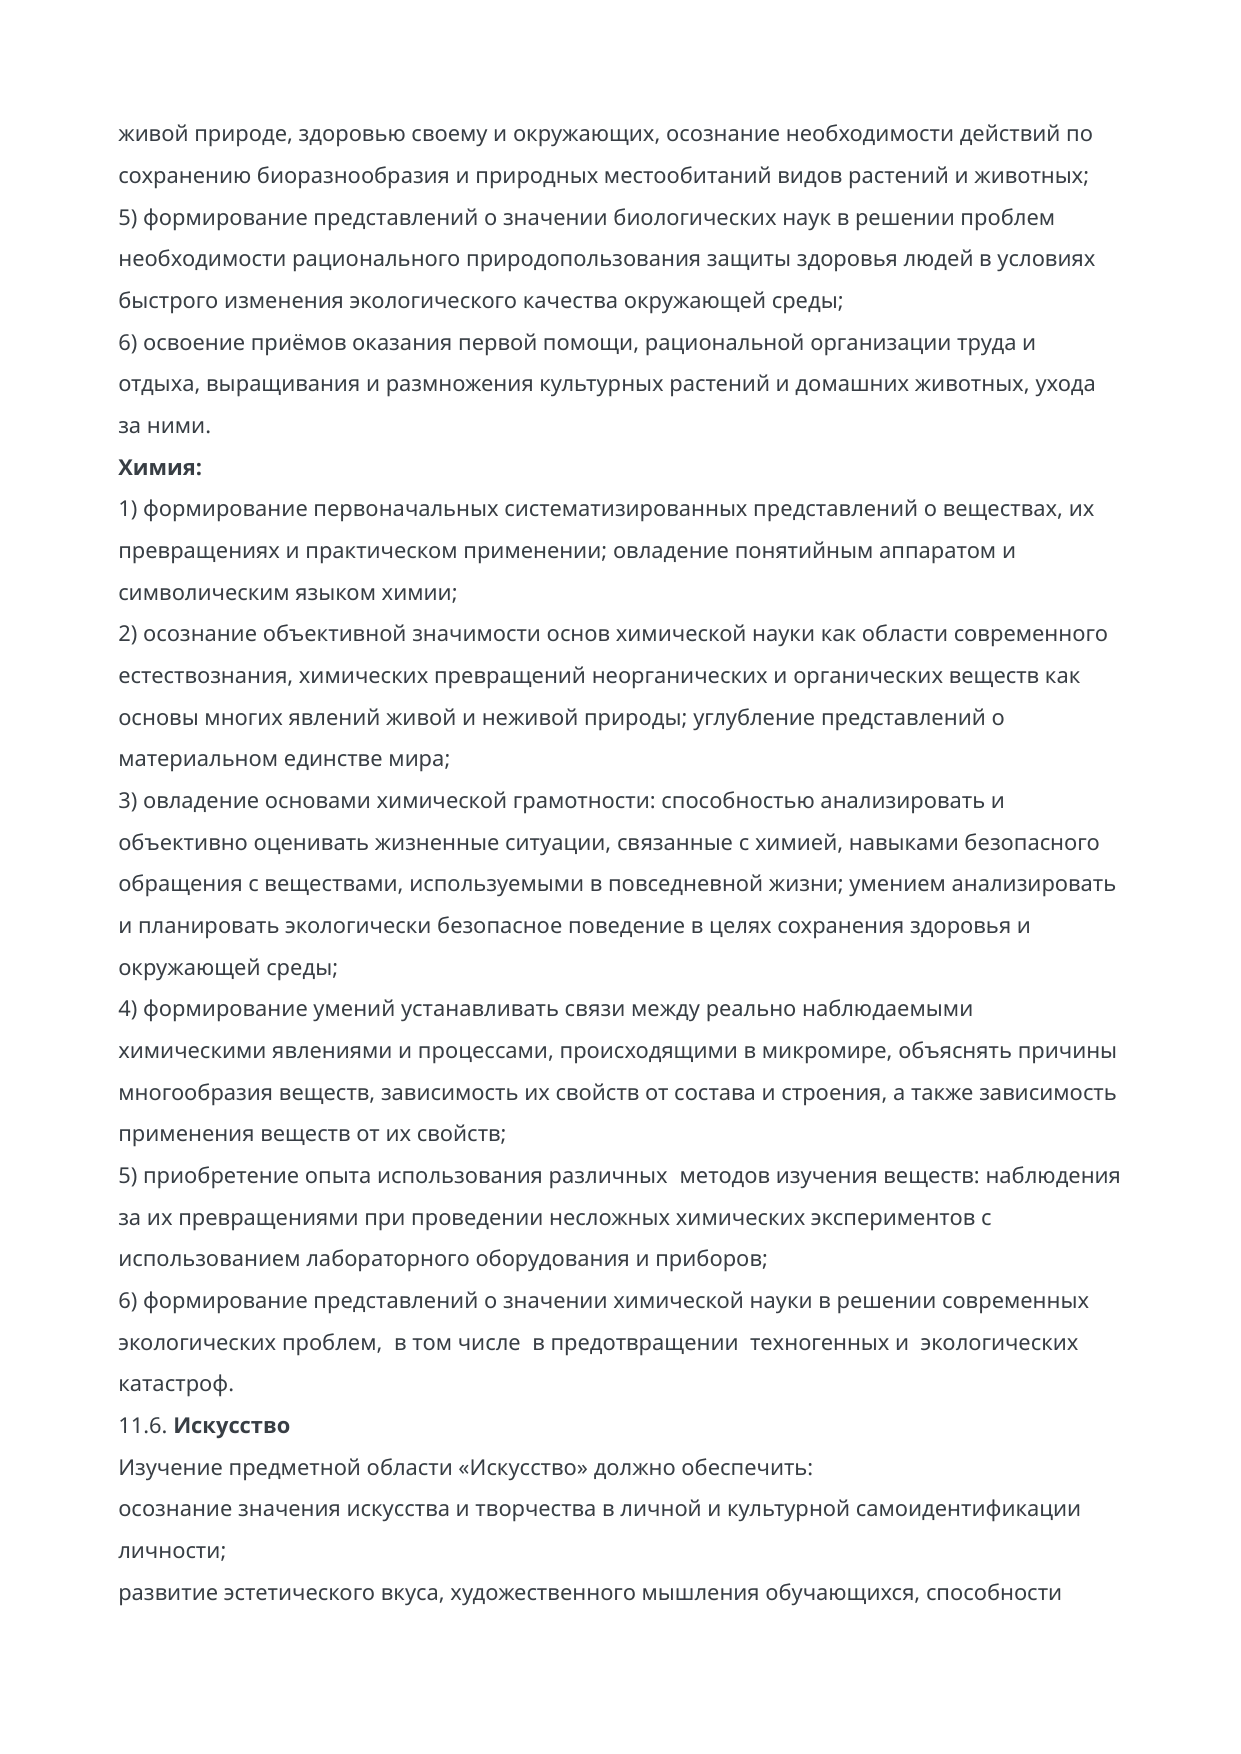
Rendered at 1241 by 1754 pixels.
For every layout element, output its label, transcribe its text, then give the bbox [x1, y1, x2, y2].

text Изучение предметной области «Искусство» должно обеспечить: [118, 1451, 1122, 1481]
text осознание значения искусства и творчества в личной и культурной самоидентификации личности; [118, 1493, 1122, 1564]
text 1) формирование первоначальных систематизированных представлений о веществах, их превращениях и практическом применении; овладение понятийным аппаратом и символическим языком химии; [118, 493, 1122, 606]
text живой природе, здоровью своему и окружающих, осознание необходимости действий по сохранению биоразнообразия и природных местообитаний видов растений и животных; [118, 118, 1122, 189]
text 6) освоение приёмов оказания первой помощи, рациональной организации труда и отдыха, выращивания и размножения культурных растений и домашних животных, ухода за ними. [118, 326, 1122, 439]
text 5) приобретение опыта использования различных методов изучения веществ: наблюдения за их превращениями при проведении несложных химических экспериментов с использованием лабораторного оборудования и приборов; [118, 1160, 1122, 1273]
text Химия: [118, 451, 1122, 481]
text развитие эстетического вкуса, художественного мышления обучающихся, способности [118, 1576, 1122, 1606]
text 11.6. Искусство [118, 1410, 1122, 1439]
text 4) формирование умений устанавливать связи между реально наблюдаемыми химическими явлениями и процессами, происходящими в микромире, объяснять причины многообразия веществ, зависимость их свойств от состава и строения, а также зависимость применения веществ от их свойств; [118, 993, 1122, 1148]
text 2) осознание объективной значимости основ химической науки как области современного естествознания, химических превращений неорганических и органических веществ как основы многих явлений живой и неживой природы; углубление представлений о материальном единстве мира; [118, 618, 1122, 773]
text 3) овладение основами химической грамотности: способностью анализировать и объективно оценивать жизненные ситуации, связанные с химией, навыками безопасного обращения с веществами, используемыми в повседневной жизни; умением анализировать и планировать экологически безопасное поведение в целях сохранения здоровья и окружающей среды; [118, 785, 1122, 981]
text 6) формирование представлений о значении химической науки в решении современных экологических проблем, в том числе в предотвращении техногенных и экологических катастроф. [118, 1285, 1122, 1398]
text 5) формирование представлений о значении биологических наук в решении проблем необходимости рационального природопользования защиты здоровья людей в условиях быстрого изменения экологического качества окружающей среды; [118, 201, 1122, 314]
